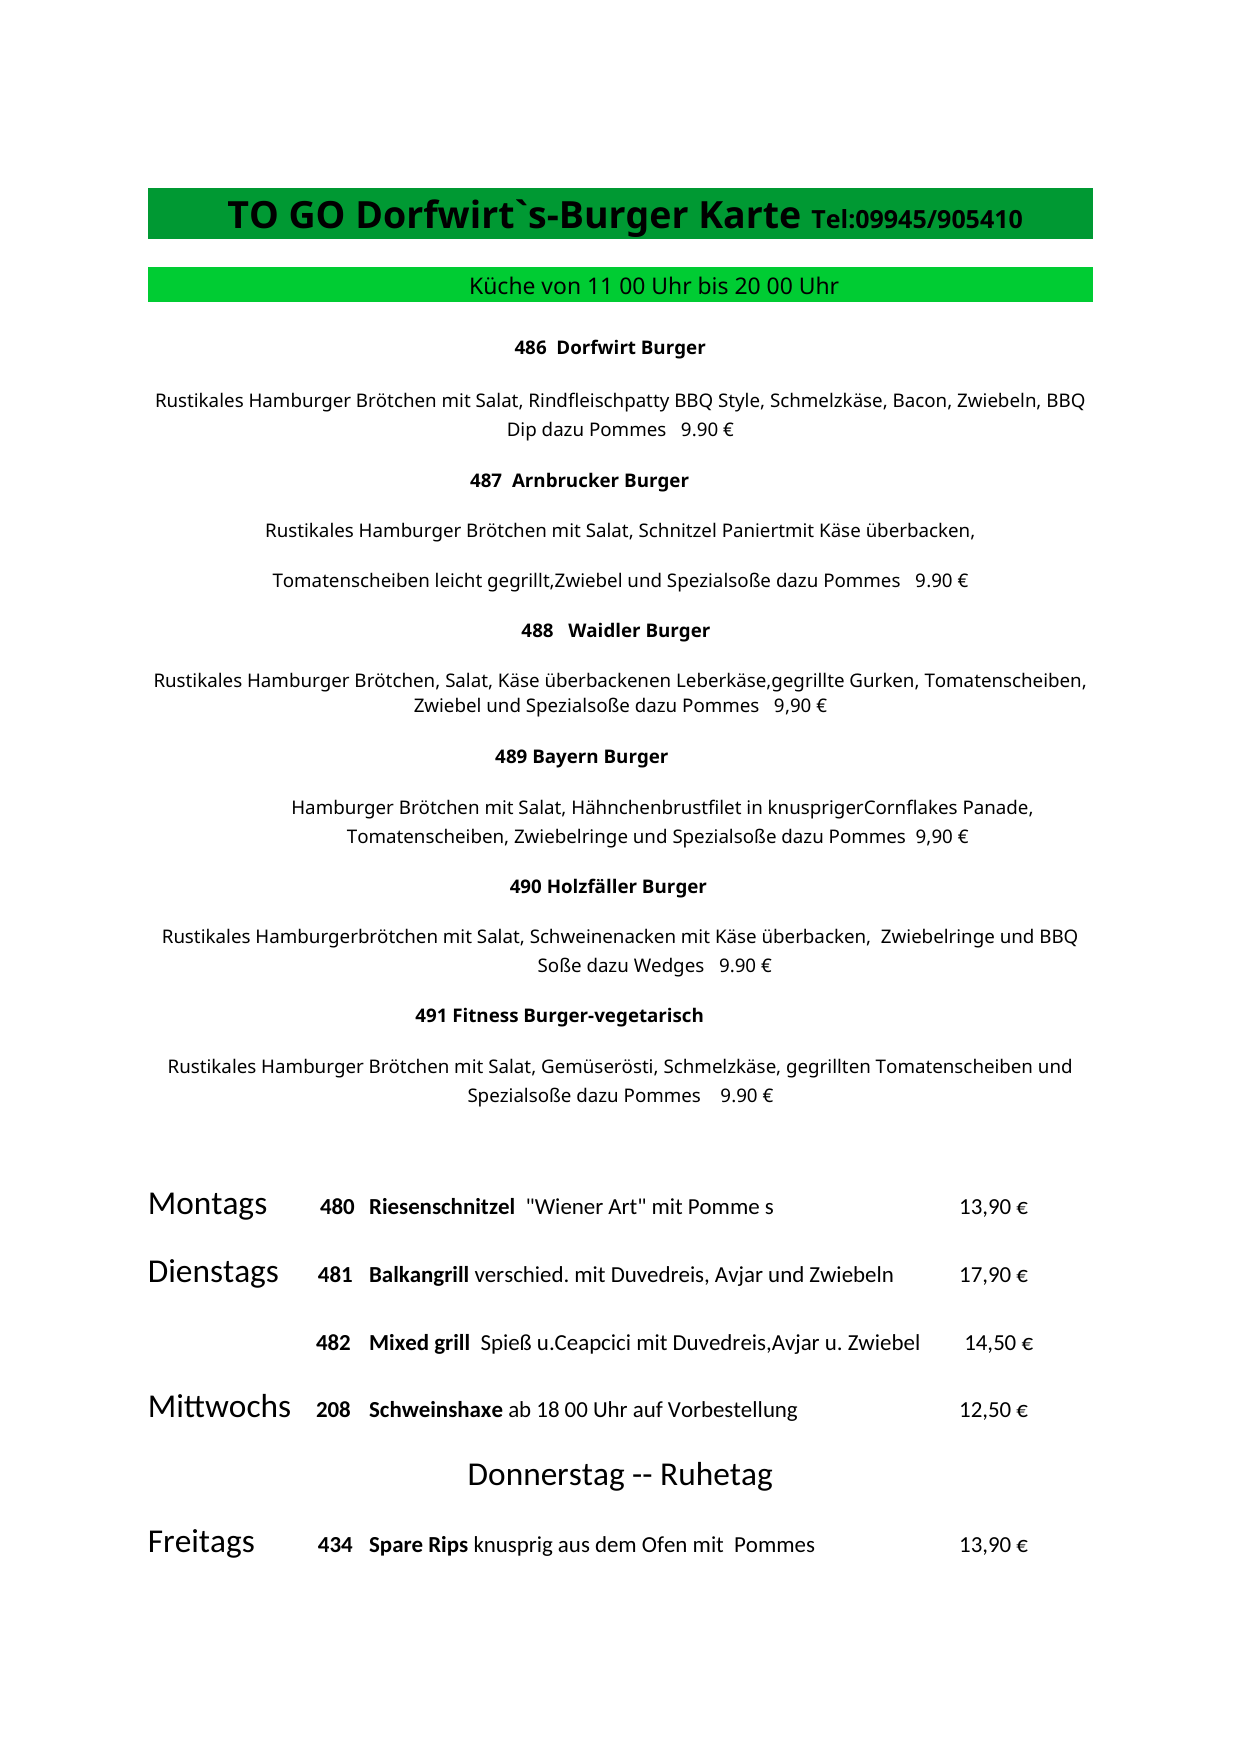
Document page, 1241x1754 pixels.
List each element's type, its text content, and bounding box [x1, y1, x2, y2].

text 486 Dorfwirt Burger [148, 327, 1093, 362]
text Rustikales Hamburger Brötchen, Salat, Käse überbackenen Leberkäse,gegrillte Gurken, Tomatenscheiben, Zwiebel und Spezialsoße dazu Pommes 9,90 € [148, 667, 1093, 718]
text Montags 480 Riesenschnitzel "Wiener Art" mit Pomme s 13,90 € [148, 1182, 1093, 1223]
text 490 Holzfäller Burger [148, 873, 1093, 899]
text Rustikales Hamburger Brötchen mit Salat, Rindfleischpatty BBQ Style, Schmelzkäse, Bacon, Zwiebeln, BBQ Dip dazu Pommes 9.90 € [148, 387, 1093, 442]
text TO GO Dorfwirt`s-Burger Karte Tel:09945/905410 [148, 188, 1093, 239]
text Donnerstag -- Ruhetag [148, 1453, 1093, 1493]
text Mittwochs 208 Schweinshaxe ab 18 00 Uhr auf Vorbestellung 12,50 € [148, 1385, 1093, 1426]
text Küche von 11 00 Uhr bis 20 00 Uhr [148, 267, 1093, 302]
text Tomatenscheiben leicht gegrillt,Zwiebel und Spezialsoße dazu Pommes 9.90 € [148, 567, 1093, 593]
text Rustikales Hamburger Brötchen mit Salat, Schnitzel Paniertmit Käse überbacken, [148, 517, 1093, 542]
text Rustikales Hamburgerbrötchen mit Salat, Schweinenacken mit Käse überbacken, Zwiebelringe und BBQ Soße dazu Wedges 9.90 € [148, 923, 1093, 978]
list Hamburger Brötchen mit Salat, Hähnchenbrustfilet in knusprigerCornflakes Panade, Tomatenscheiben, Zwiebelringe und Spezialsoße dazu Pommes 9,90 € [185, 794, 1093, 849]
text 482 Mixed grill Spieß u.Ceapcici mit Duvedreis,Avjar u. Zwiebel 14,50 € [148, 1318, 1093, 1358]
text 488 Waidler Burger [148, 617, 1093, 643]
text Rustikales Hamburger Brötchen mit Salat, Gemüserösti, Schmelzkäse, gegrillten Tomatenscheiben und Spezialsoße dazu Pommes 9.90 € [148, 1053, 1093, 1108]
list 489 Bayern Burger [185, 744, 1093, 769]
text Freitags 434 Spare Rips knusprig aus dem Ofen mit Pommes 13,90 € [148, 1520, 1093, 1561]
text 491 Fitness Burger-vegetarisch [148, 1003, 1093, 1028]
text 487 Arnbrucker Burger [148, 467, 1093, 492]
text Dienstags 481 Balkangrill verschied. mit Duvedreis, Avjar und Zwiebeln 17,90 € [148, 1250, 1093, 1291]
